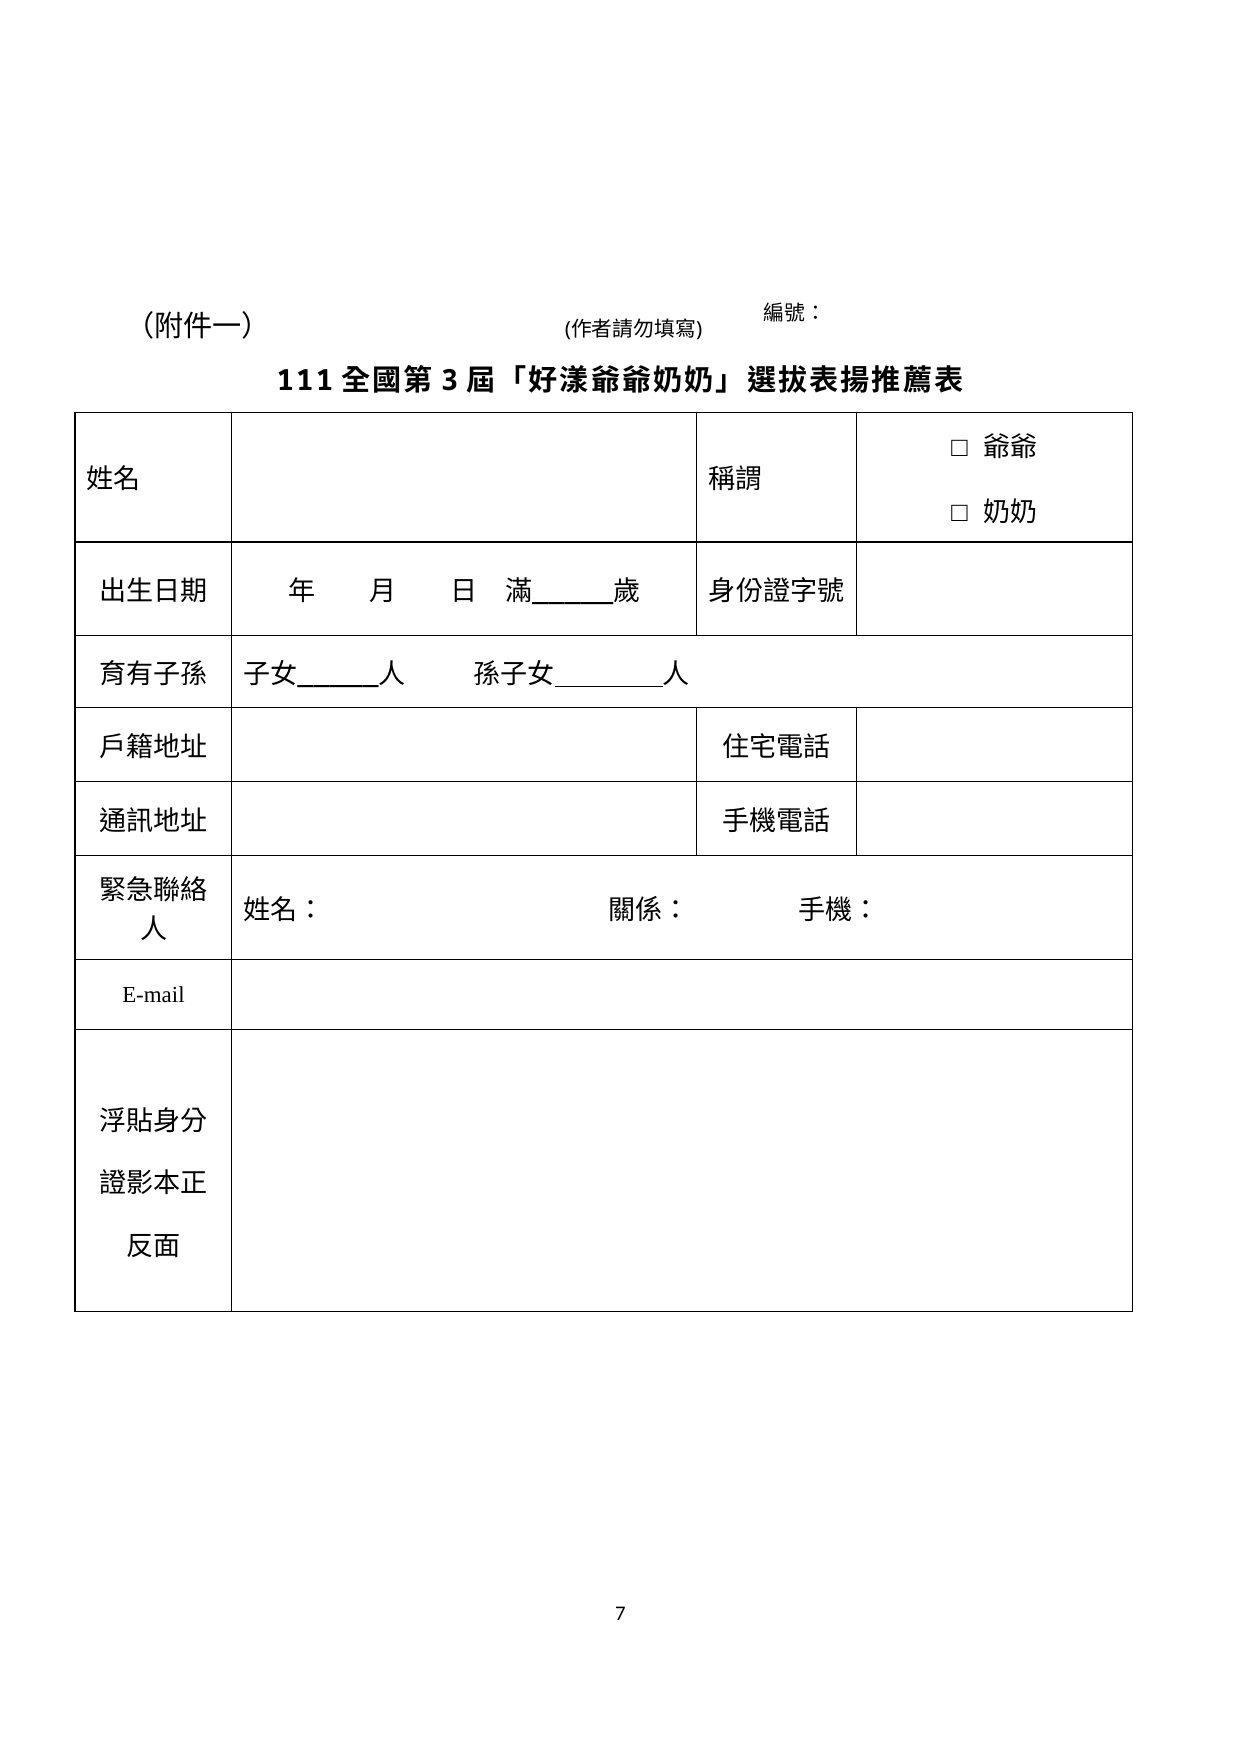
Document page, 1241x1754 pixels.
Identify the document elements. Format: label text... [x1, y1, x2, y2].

table_cell 戶籍地址 [76, 708, 231, 781]
table_cell 育有子孫 [76, 636, 231, 707]
table_header □ 爺爺 □ 奶奶 [857, 413, 1132, 541]
table_cell 姓名： 關係： 手機： [232, 856, 1132, 959]
table_cell [232, 708, 696, 781]
text 編號： [763, 296, 826, 327]
table_cell 手機電話 [697, 782, 856, 855]
text 111全國第3屆「好漾爺爺奶奶」選拔表揚推薦表 [75, 357, 1165, 399]
table_cell 浮貼身分證影本正反面 [76, 1030, 231, 1311]
table_header 姓名 [76, 413, 231, 541]
table_cell 身份證字號 [697, 543, 856, 635]
table_cell E-mail [76, 960, 231, 1029]
table_cell 年 月 日 滿_____歲 [232, 543, 696, 635]
table_cell [857, 782, 1132, 855]
table_cell [232, 782, 696, 855]
table_cell 子女_____人 孫子女 人 [232, 636, 1132, 707]
table_header 稱謂 [697, 413, 856, 541]
table_cell 住宅電話 [697, 708, 856, 781]
table_cell [857, 708, 1132, 781]
table_cell 出生日期 [76, 543, 231, 635]
table_cell [232, 960, 1132, 1029]
table_cell [857, 543, 1132, 635]
table_cell [232, 1030, 1132, 1311]
table_header [232, 413, 696, 541]
table_cell 緊急聯絡人 [76, 856, 231, 959]
table_cell 通訊地址 [76, 782, 231, 855]
text （附件一） (作者請勿填寫) [125, 282, 1165, 344]
